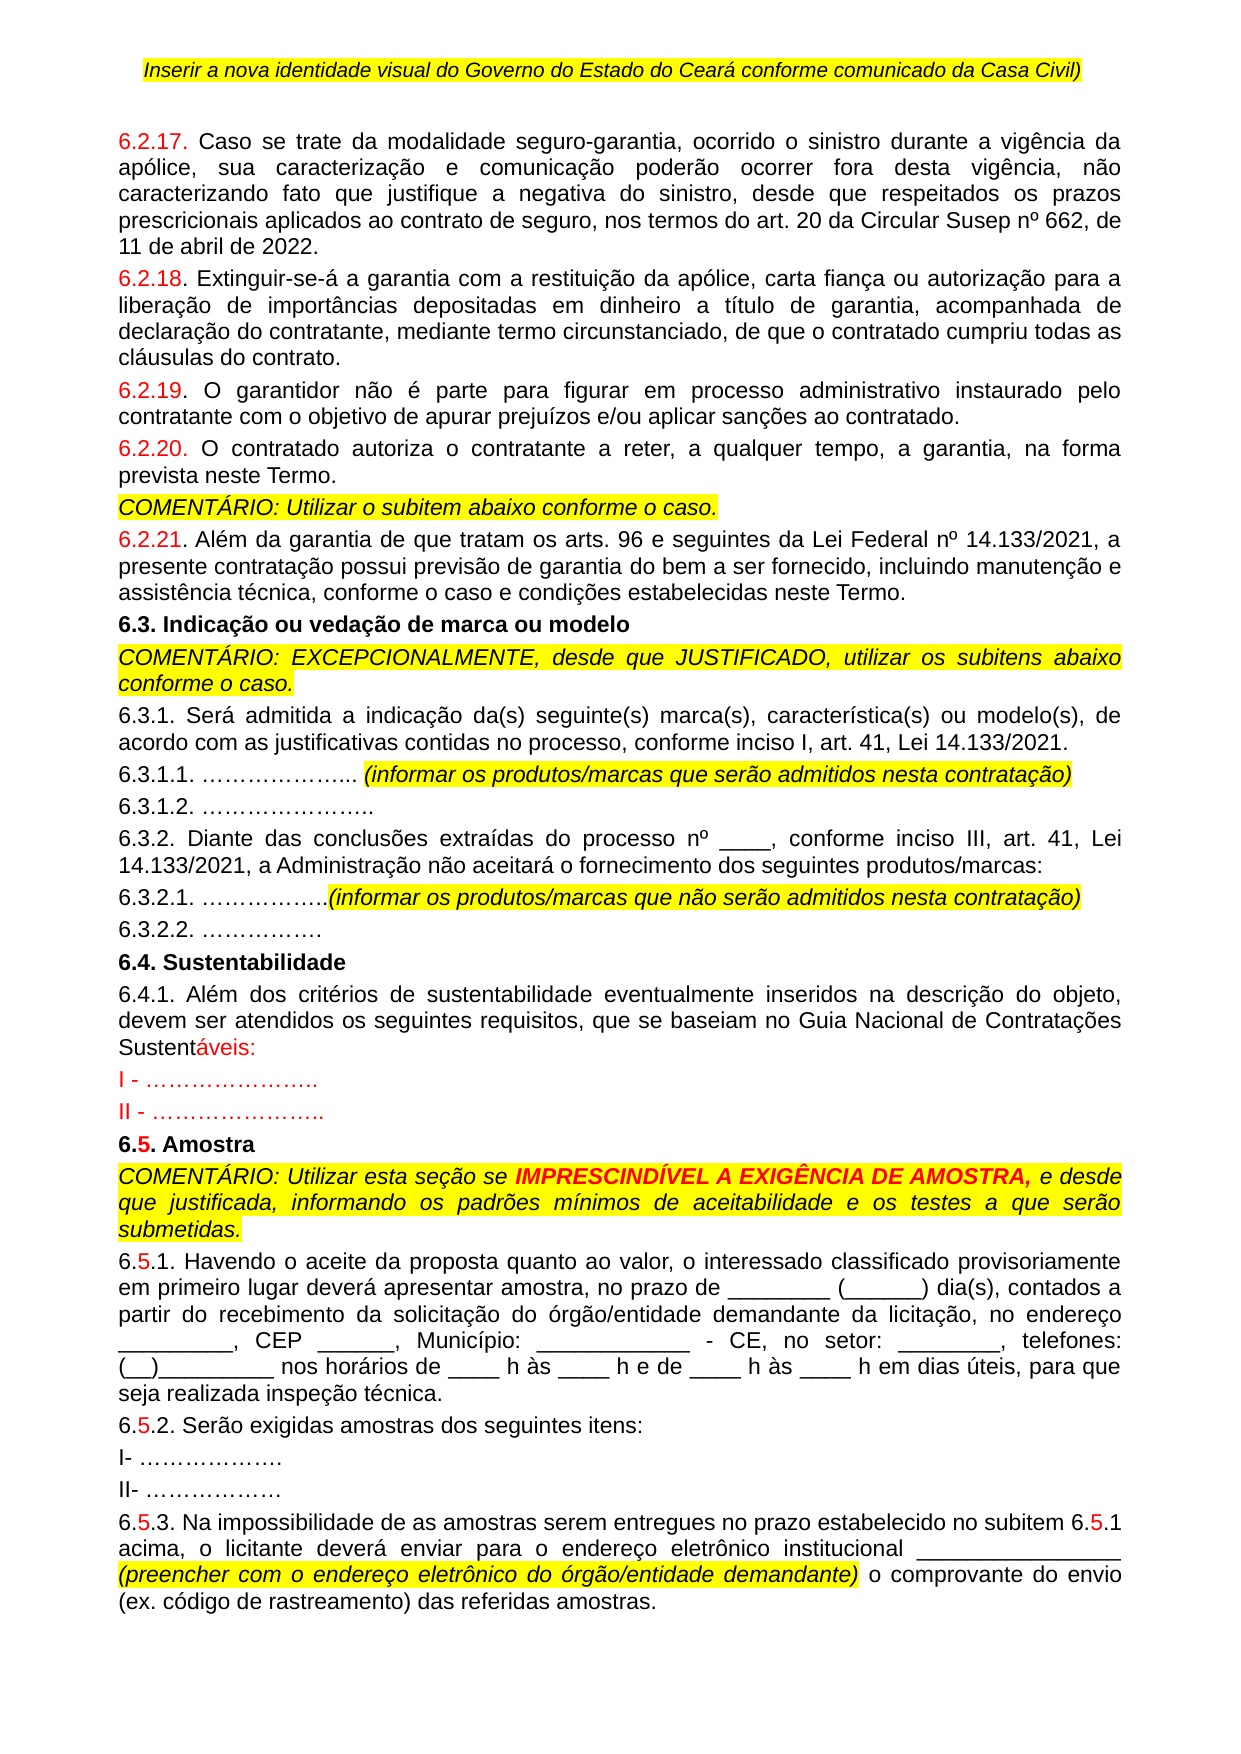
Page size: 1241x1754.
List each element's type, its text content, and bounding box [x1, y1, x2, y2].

text 6.4. Sustentabilidade [118, 949, 1122, 975]
text II- ……………… [118, 1476, 1122, 1503]
text COMENTÁRIO: EXCEPCIONALMENTE, desde que JUSTIFICADO, utilizar os subitens abaixo conforme o caso. [118, 643, 1122, 696]
text 6.5.1. Havendo o aceite da proposta quanto ao valor, o interessado classificado provisoriamente em primeiro lugar deverá apresentar amostra, no prazo de ________ (______) dia(s), contados a partir do recebimento da solicitação do órgão/entidade demandante da licitação, no endereço _________, CEP ______, Município: ____________ - CE, no setor: ________, telefones: (__)_________ nos horários de ____ h às ____ h e de ____ h às ____ h em dias úteis, para que seja realizada inspeção técnica. [118, 1248, 1122, 1406]
text 6.4.1. Além dos critérios de sustentabilidade eventualmente inseridos na descrição do objeto, devem ser atendidos os seguintes requisitos, que se baseiam no Guia Nacional de Contratações Sustentáveis: [118, 981, 1122, 1060]
text 6.5. Amostra [118, 1131, 1122, 1157]
text 6.3. Indicação ou vedação de marca ou modelo [118, 611, 1122, 638]
text 6.2.21. Além da garantia de que tratam os arts. 96 e seguintes da Lei Federal nº 14.133/2021, a presente contratação possui previsão de garantia do bem a ser fornecido, incluindo manutenção e assistência técnica, conforme o caso e condições estabelecidas neste Termo. [118, 526, 1122, 605]
text COMENTÁRIO: Utilizar esta seção se IMPRESCINDÍVEL A EXIGÊNCIA DE AMOSTRA, e desde que justificada, informando os padrões mínimos de aceitabilidade e os testes a que serão submetidas. [118, 1163, 1122, 1242]
text 6.5.2. Serão exigidas amostras dos seguintes itens: [118, 1412, 1122, 1438]
text 6.2.19. O garantidor não é parte para figurar em processo administrativo instaurado pelo contratante com o objetivo de apurar prejuízos e/ou aplicar sanções ao contratado. [118, 377, 1122, 429]
text 6.3.2.1. ……………..(informar os produtos/marcas que não serão admitidos nesta contratação) [118, 884, 1122, 910]
text 6.5.3. Na impossibilidade de as amostras serem entregues no prazo estabelecido no subitem 6.5.1 acima, o licitante deverá enviar para o endereço eletrônico institucional ________________ (preencher com o endereço eletrônico do órgão/entidade demandante) o comprovante do envio (ex. código de rastreamento) das referidas amostras. [118, 1509, 1122, 1614]
text I - ………………….. [118, 1066, 1122, 1092]
text I- ………………. [118, 1444, 1122, 1471]
text 6.2.20. O contratado autoriza o contratante a reter, a qualquer tempo, a garantia, na forma prevista neste Termo. [118, 435, 1122, 488]
text 6.3.2. Diante das conclusões extraídas do processo nº ____, conforme inciso III, art. 41, Lei 14.133/2021, a Administração não aceitará o fornecimento dos seguintes produtos/marcas: [118, 825, 1122, 878]
text 6.2.17. Caso se trate da modalidade seguro-garantia, ocorrido o sinistro durante a vigência da apólice, sua caracterização e comunicação poderão ocorrer fora desta vigência, não caracterizando fato que justifique a negativa do sinistro, desde que respeitados os prazos prescricionais aplicados ao contrato de seguro, nos termos do art. 20 da Circular Susep nº 662, de 11 de abril de 2022. [118, 128, 1122, 259]
text II - ………………….. [118, 1098, 1122, 1124]
text 6.3.1.1. ………………... (informar os produtos/marcas que serão admitidos nesta contratação) [118, 761, 1122, 787]
text 6.3.1.2. ………………….. [118, 793, 1122, 819]
text 6.2.18. Extinguir-se-á a garantia com a restituição da apólice, carta fiança ou autorização para a liberação de importâncias depositadas em dinheiro a título de garantia, acompanhada de declaração do contratante, mediante termo circunstanciado, de que o contratado cumpriu todas as cláusulas do contrato. [118, 265, 1122, 371]
text 6.3.2.2. ……………. [118, 916, 1122, 943]
text 6.3.1. Será admitida a indicação da(s) seguinte(s) marca(s), característica(s) ou modelo(s), de acordo com as justificativas contidas no processo, conforme inciso I, art. 41, Lei 14.133/2021. [118, 702, 1122, 755]
text COMENTÁRIO: Utilizar o subitem abaixo conforme o caso. [118, 494, 1122, 520]
